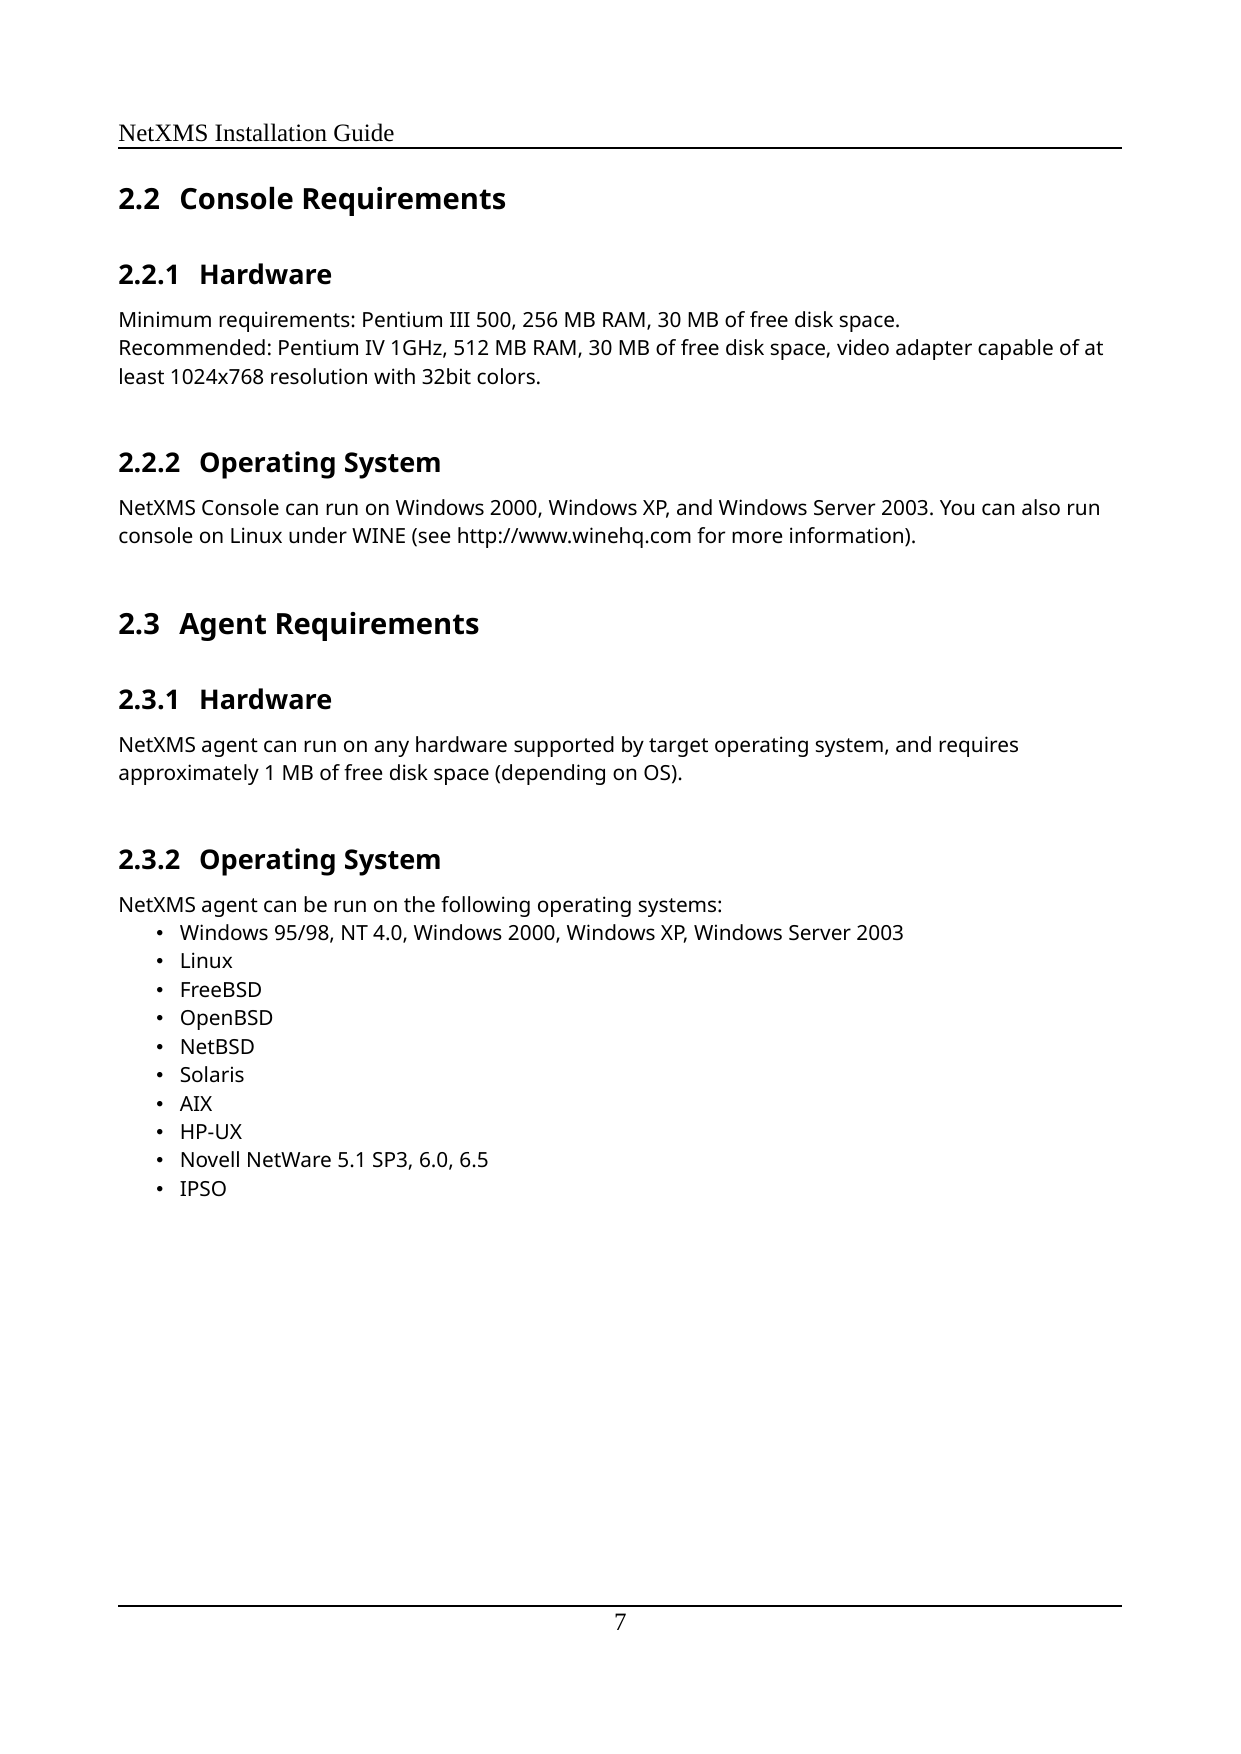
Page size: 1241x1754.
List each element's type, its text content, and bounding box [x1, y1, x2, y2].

text NetXMS agent can be run on the following operating systems: [118, 890, 1122, 918]
list Linux [156, 947, 1122, 975]
list FreeBSD [156, 975, 1122, 1003]
text NetXMS Console can run on Windows 2000, Windows XP, and Windows Server 2003. You can also run console on Linux under WINE (see http://www.winehq.com for more information). [118, 493, 1122, 550]
subtitle Hardware [118, 256, 1122, 292]
list Windows 95/98, NT 4.0, Windows 2000, Windows XP, Windows Server 2003 [156, 918, 1122, 947]
subtitle Agent Requirements [118, 603, 1122, 643]
list Solaris [156, 1060, 1122, 1089]
list NetBSD [156, 1032, 1122, 1060]
text Recommended: Pentium IV 1GHz, 512 MB RAM, 30 MB of free disk space, video adapter capable of at least 1024x768 resolution with 32bit colors. [118, 333, 1122, 390]
list AIX [156, 1089, 1122, 1117]
text Minimum requirements: Pentium III 500, 256 MB RAM, 30 MB of free disk space. [118, 305, 1122, 333]
list Novell NetWare 5.1 SP3, 6.0, 6.5 [156, 1146, 1122, 1174]
text NetXMS agent can run on any hardware supported by target operating system, and requires approximately 1 MB of free disk space (depending on OS). [118, 730, 1122, 787]
list OpenBSD [156, 1003, 1122, 1032]
list HP-UX [156, 1117, 1122, 1146]
subtitle Operating System [118, 840, 1122, 877]
subtitle Console Requirements [118, 178, 1122, 218]
subtitle Hardware [118, 681, 1122, 717]
subtitle Operating System [118, 444, 1122, 481]
list IPSO [156, 1174, 1122, 1202]
